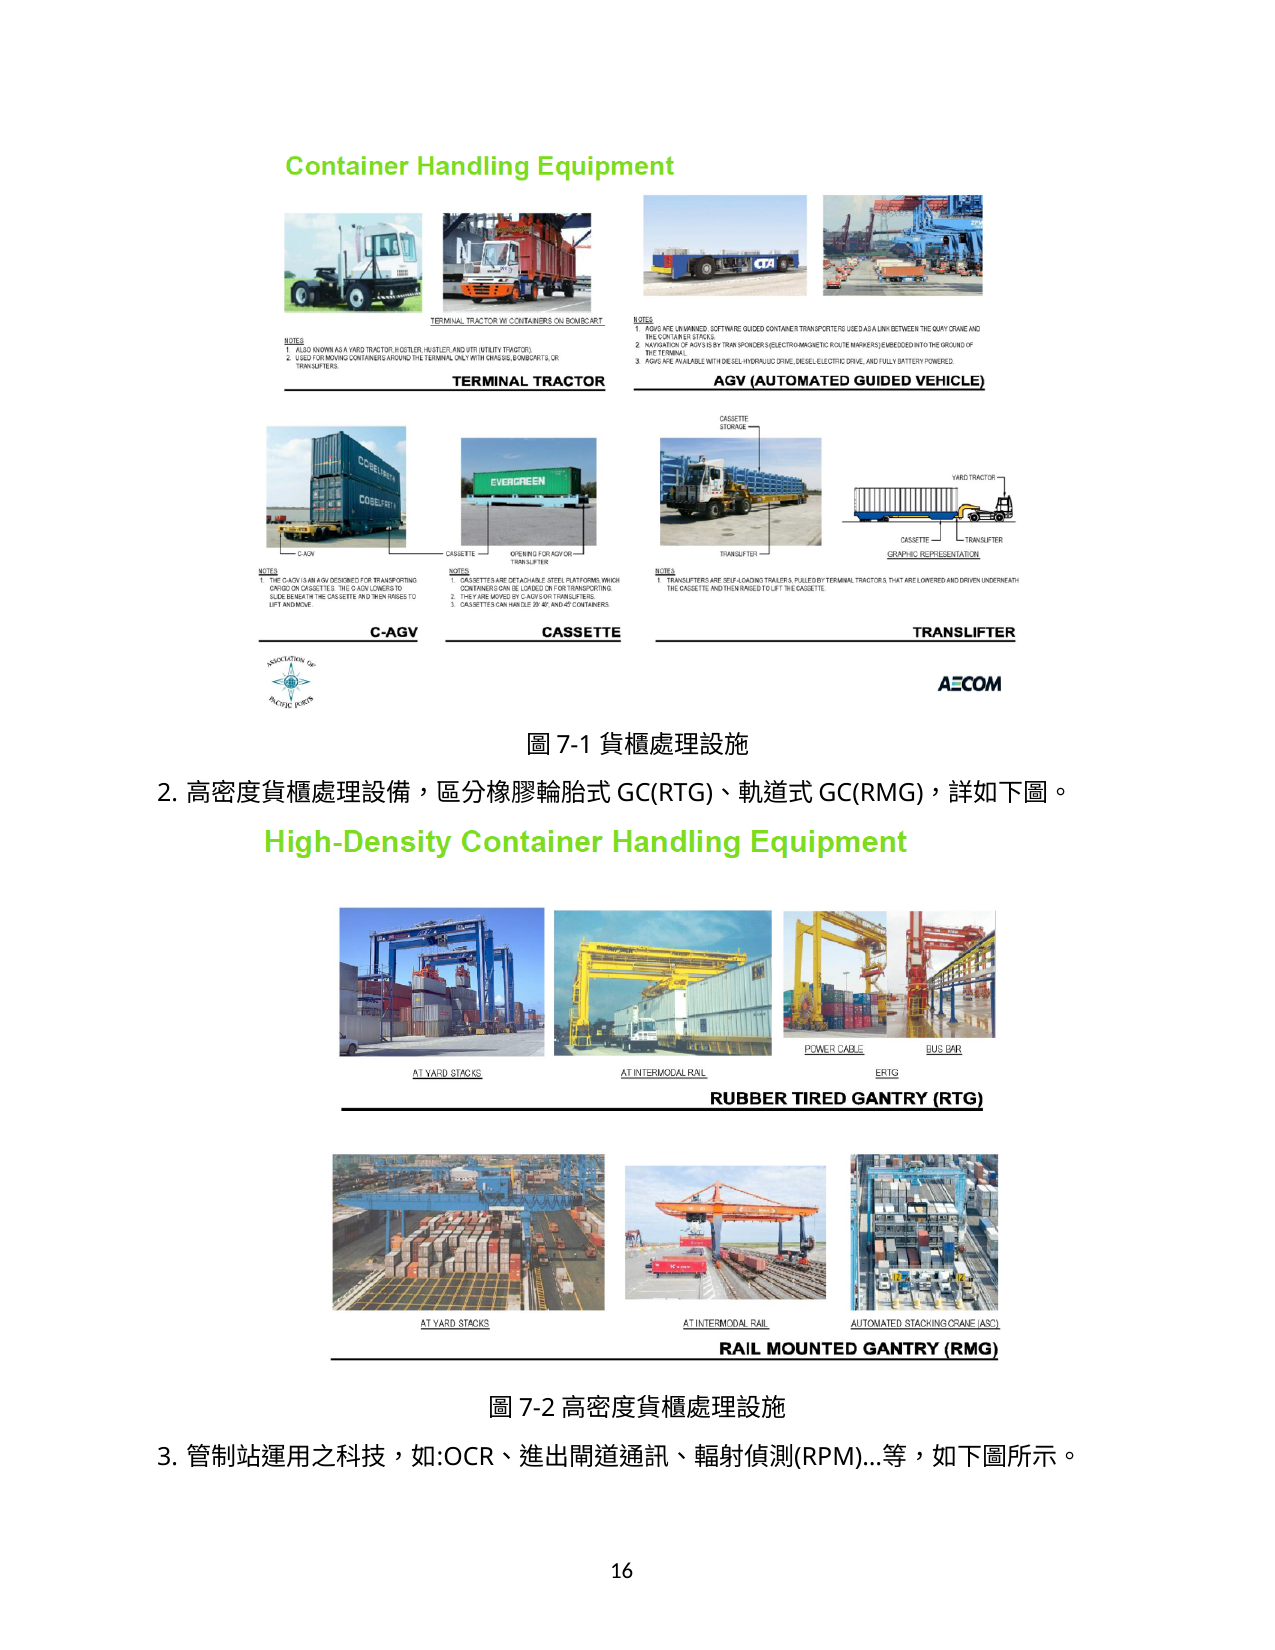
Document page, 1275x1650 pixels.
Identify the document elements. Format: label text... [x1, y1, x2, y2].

text 圖7-1 貨櫃處理設施 [112, 724, 1162, 760]
text 圖7-2 高密度貨櫃處理設施 [112, 1388, 1162, 1424]
list 管制站運用之科技，如:OCR、進出閘道通訊、輻射偵測(RPM)…等，如下圖所示。 [157, 1436, 1162, 1473]
picture [254, 821, 1022, 1375]
picture [251, 150, 1025, 712]
list 高密度貨櫃處理設備，區分橡膠輪胎式GC(RTG)、軌道式GC(RMG)，詳如下圖。 [157, 773, 1162, 809]
